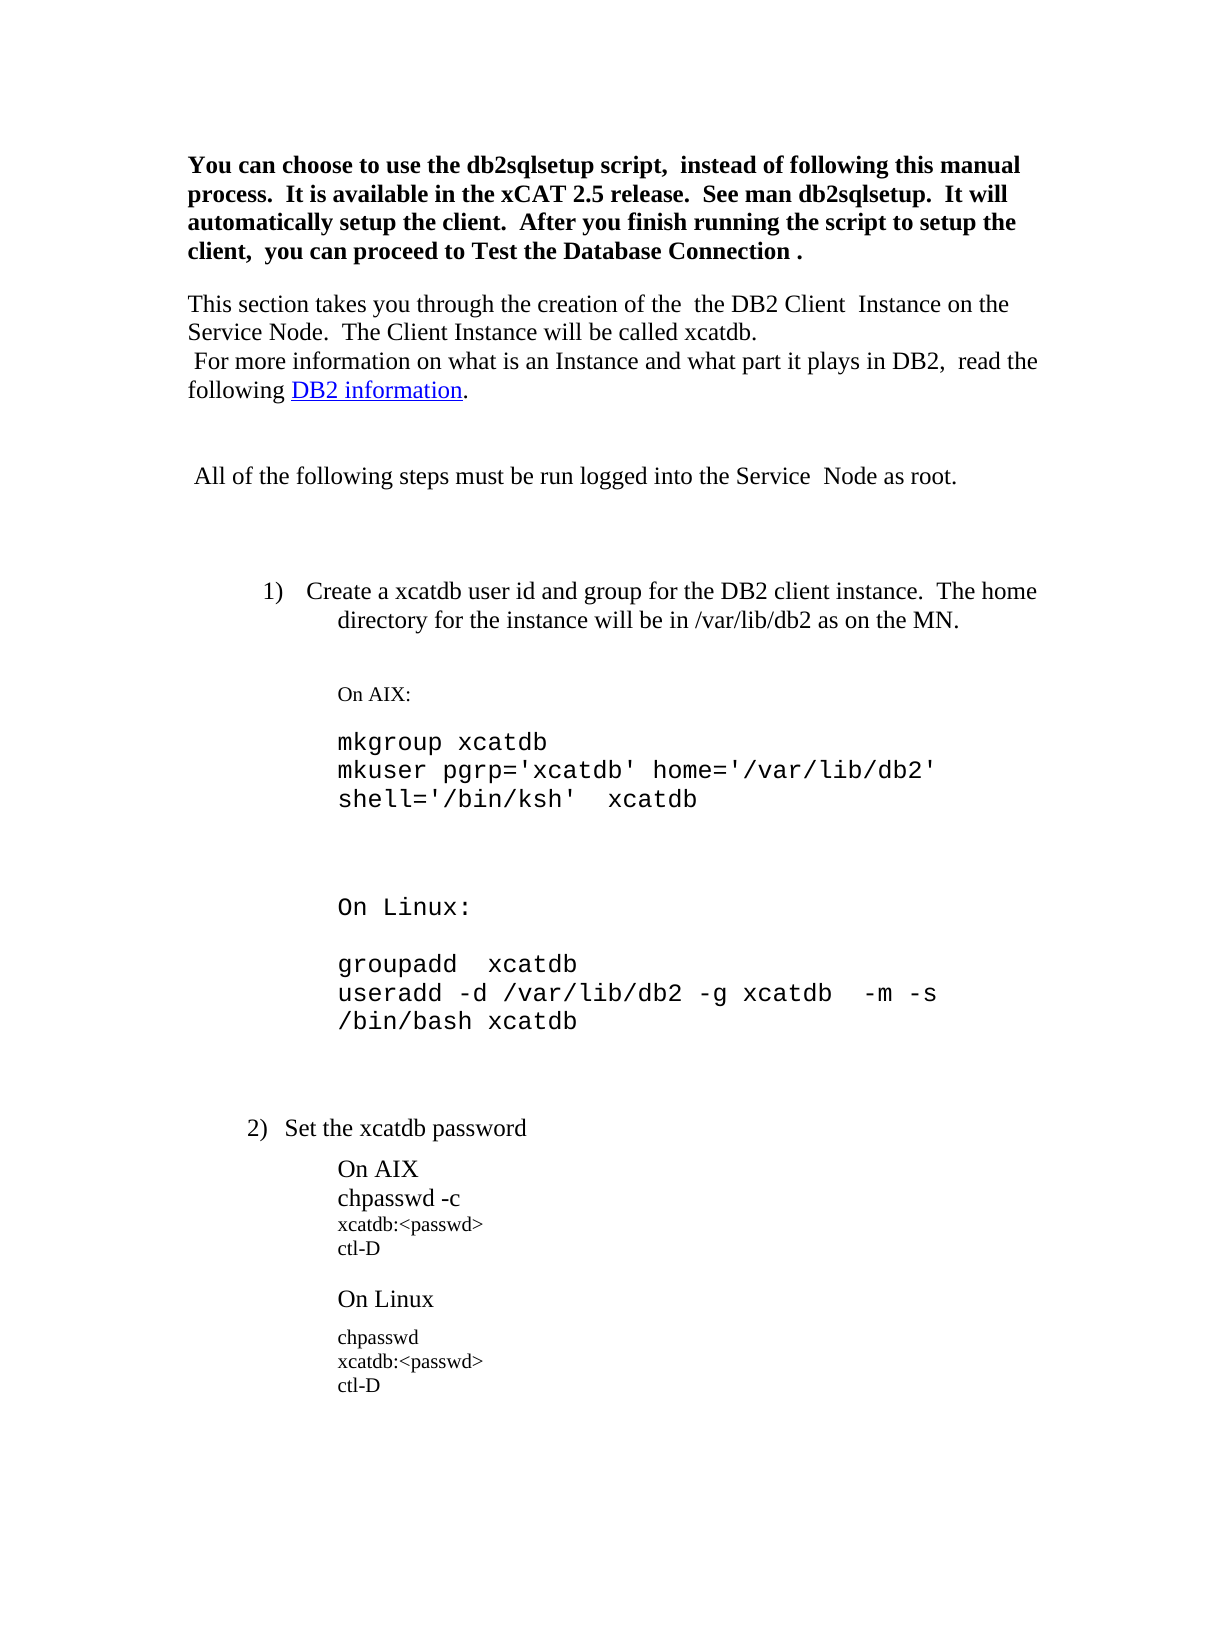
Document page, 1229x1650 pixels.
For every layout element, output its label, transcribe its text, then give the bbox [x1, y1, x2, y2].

list xcatdb:<passwd> [262, 1349, 1041, 1373]
text All of the following steps must be run logged into the Service Node as root. [187, 461, 1041, 490]
list Create a xcatdb user id and group for the DB2 client instance. The home directory for the instance will be in /var/lib/db2 as on the MN. [262, 576, 1041, 634]
list On Linux [225, 1284, 1041, 1313]
list On AIX chpasswd -c [225, 1154, 1041, 1212]
text This section takes you through the creation of the the DB2 Client Instance on the Service Node. The Client Instance will be called xcatdb. [187, 289, 1041, 346]
list groupadd xcatdb [262, 952, 1041, 980]
text You can choose to use the db2sqlsetup script, instead of following this manual process. It is available in the xCAT 2.5 release. See man db2sqlsetup. It will automatically setup the client. After you finish running the script to setup the client, you can proceed to Test the Database Connection . [187, 150, 1041, 265]
list ctl-D [262, 1373, 1041, 1397]
list xcatdb:<passwd> [262, 1212, 1041, 1236]
list On Linux: [262, 843, 1041, 923]
list ctl-D [262, 1236, 1041, 1260]
list Set the xcatdb password [225, 1113, 1041, 1142]
list useradd -d /var/lib/db2 -g xcatdb -m -s /bin/bash xcatdb [262, 980, 1041, 1084]
text For more information on what is an Instance and what part it plays in DB2, read the following DB2 information. [187, 346, 1041, 404]
list On AIX: mkgroup xcatdb mkuser pgrp='xcatdb' home='/var/lib/db2' shell='/bin/ksh' xcatdb [262, 634, 1041, 814]
list chpasswd [262, 1325, 1041, 1349]
